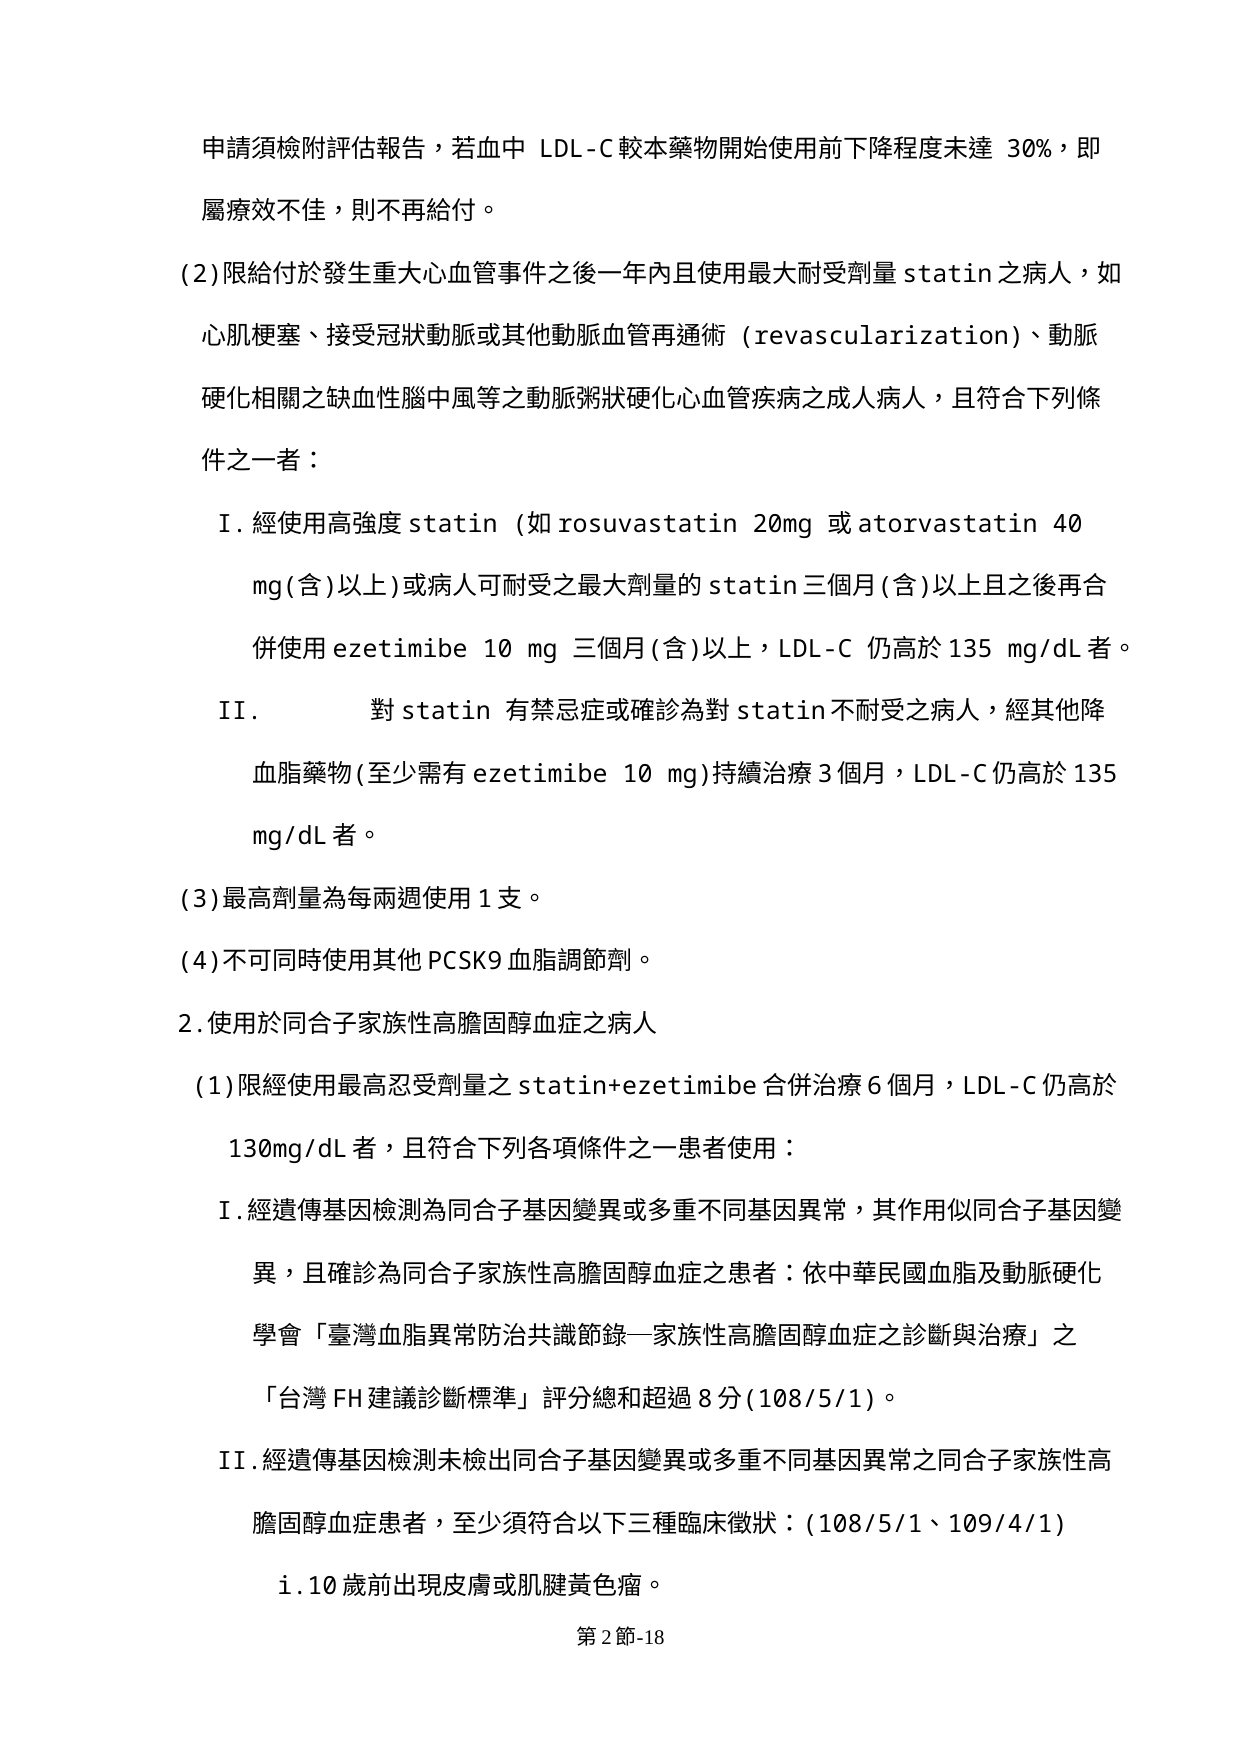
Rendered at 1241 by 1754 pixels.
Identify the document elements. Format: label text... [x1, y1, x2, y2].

text II.經遺傳基因檢測未檢出同合子基因變異或多重不同基因異常之同合子家族性高膽固醇血症患者，至少須符合以下三種臨床徵狀：(108/5/1、109/4/1) [217, 1417, 1122, 1542]
text 2.使用於同合子家族性高膽固醇血症之病人 [177, 979, 1122, 1042]
text (2)限給付於發生重大心血管事件之後一年內且使用最大耐受劑量statin之病人，如心肌梗塞、接受冠狀動脈或其他動脈血管再通術 (revascularization)、動脈硬化相關之缺血性腦中風等之動脈粥狀硬化心血管疾病之成人病人，且符合下列條件之一者： [177, 229, 1122, 479]
text 申請須檢附評估報告，若血中 LDL-C較本藥物開始使用前下降程度未達 30%，即屬療效不佳，則不再給付。 [177, 104, 1122, 229]
text (4)不可同時使用其他PCSK9血脂調節劑。 [177, 917, 1122, 979]
text (1)限經使用最高忍受劑量之statin+ezetimibe合併治療6個月，LDL-C仍高於130mg/dL者，且符合下列各項條件之一患者使用： [192, 1042, 1122, 1167]
text I. 經使用高強度statin (如rosuvastatin 20mg 或atorvastatin 40 mg(含)以上)或病人可耐受之最大劑量的statin三個月(含)以上且之後再合併使用ezetimibe 10 mg 三個月(含)以上，LDL-C 仍高於135 mg/dL者。 [217, 479, 1122, 667]
text i.10歲前出現皮膚或肌腱黃色瘤。 [277, 1542, 1122, 1604]
text (3)最高劑量為每兩週使用1支。 [177, 854, 1122, 917]
text II. 對statin 有禁忌症或確診為對statin不耐受之病人，經其他降血脂藥物(至少需有ezetimibe 10 mg)持續治療3個月，LDL-C仍高於135 mg/dL者。 [217, 667, 1122, 854]
text I.經遺傳基因檢測為同合子基因變異或多重不同基因異常，其作用似同合子基因變異，且確診為同合子家族性高膽固醇血症之患者：依中華民國血脂及動脈硬化學會「臺灣血脂異常防治共識節錄─家族性高膽固醇血症之診斷與治療」之「台灣FH建議診斷標準」評分總和超過8分(108/5/1)。 [217, 1167, 1122, 1417]
